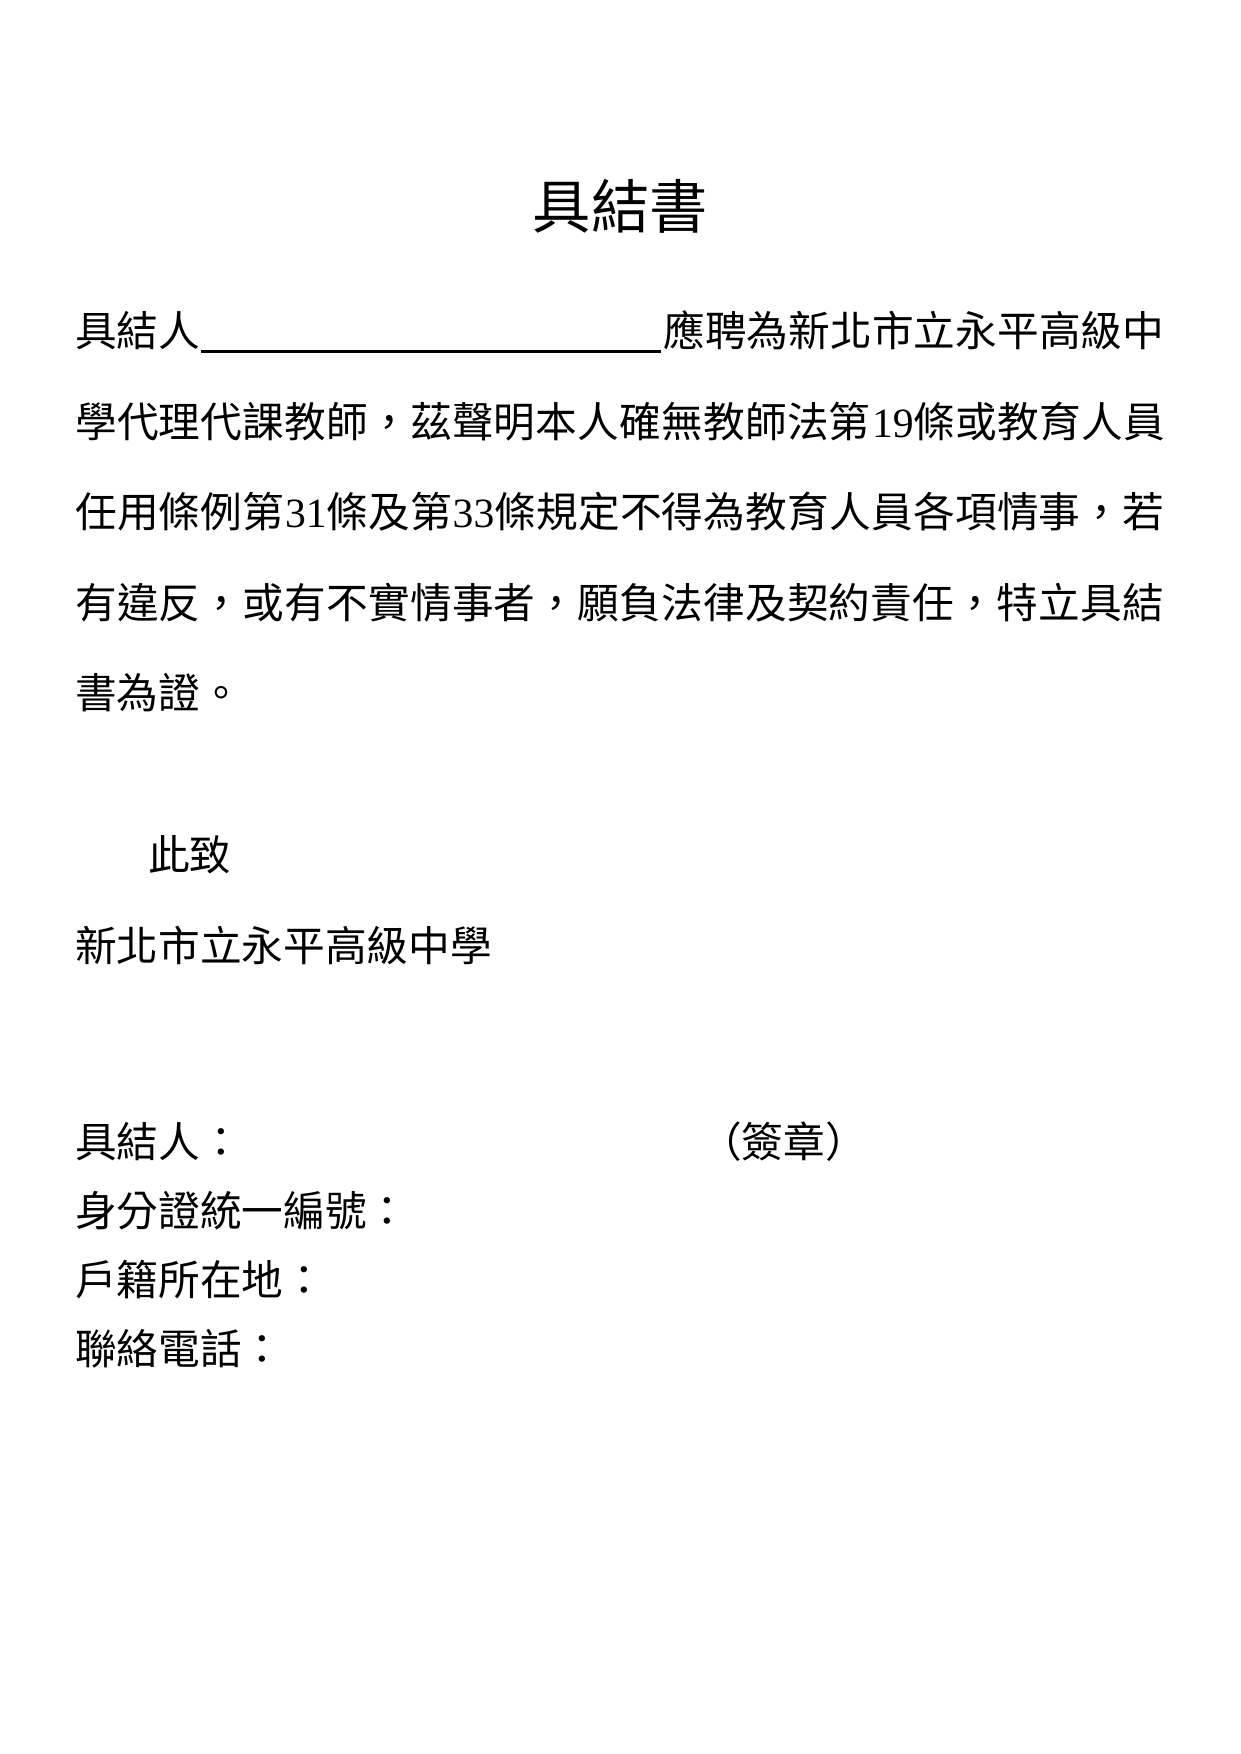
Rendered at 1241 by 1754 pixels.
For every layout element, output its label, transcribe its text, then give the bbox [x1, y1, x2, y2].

text 具結人： （簽章） [75, 1109, 1165, 1169]
text 聯絡電話： [75, 1316, 1165, 1377]
text 戶籍所在地： [75, 1247, 1165, 1307]
text 此致 [75, 822, 1165, 883]
text 具結人 應聘為新北市立永平高級中學代理代課教師，茲聲明本人確無教師法第19條或教育人員任用條例第31條及第33條規定不得為教育人員各項情事，若有違反，或有不實情事者，願負法律及契約責任，特立具結書為證。 [75, 298, 1165, 720]
text 具結書 [75, 161, 1165, 246]
text 新北市立永平高級中學 [75, 913, 1165, 973]
text 身分證統一編號： [75, 1178, 1165, 1238]
